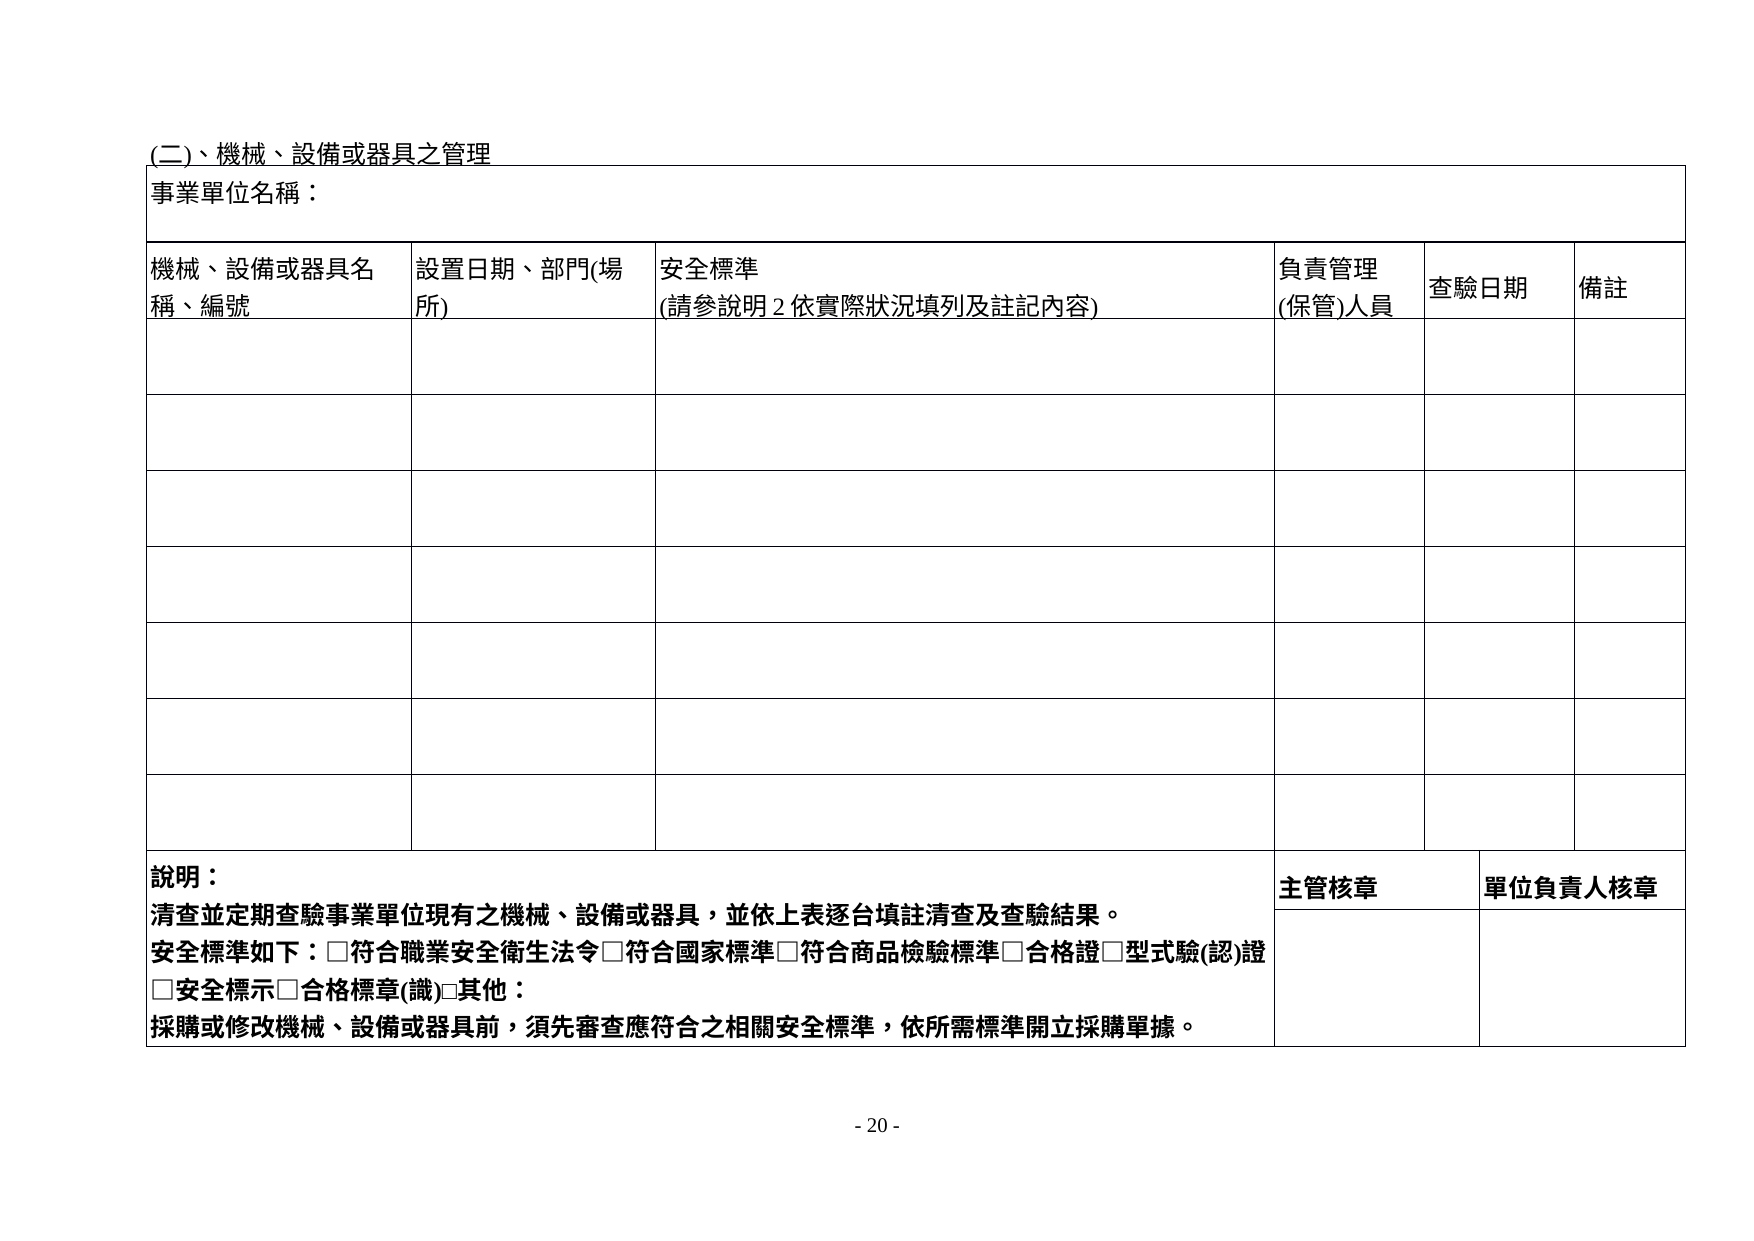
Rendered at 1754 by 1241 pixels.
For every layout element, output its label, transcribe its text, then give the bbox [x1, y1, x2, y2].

table_cell [1425, 775, 1574, 850]
table_cell [147, 699, 411, 774]
table_cell 說明： 清查並定期查驗事業單位現有之機械、設備或器具，並依上表逐台填註清查及查驗結果。 安全標準如下：□符合職業安全衛生法令□符合國家標準□符合商品檢驗標準□合格證□型式驗(認)證□安全標示□合格標章(識)□其他： 採購或修改機械、設備或器具前，須先審查應符合之相關安全標準，依所需標準開立採購單據。 [147, 851, 1274, 1046]
table_cell [147, 623, 411, 698]
table_cell [412, 395, 655, 469]
table_cell 單位負責人核章 [1480, 851, 1685, 909]
table_cell [1275, 910, 1479, 1046]
table_cell [412, 699, 655, 774]
table_cell [412, 319, 655, 393]
table_cell [1425, 395, 1574, 469]
table_cell [412, 623, 655, 698]
table_cell [656, 471, 1274, 546]
table_cell [147, 395, 411, 469]
table_cell [656, 775, 1274, 850]
table_cell [147, 775, 411, 850]
table_cell 備註 [1575, 243, 1685, 317]
table_cell [1275, 547, 1424, 622]
table_cell [656, 395, 1274, 469]
table_cell 機械、設備或器具名稱、編號 [147, 243, 411, 317]
table_cell [1425, 623, 1574, 698]
table_cell [1275, 623, 1424, 698]
table_cell 主管核章 [1275, 851, 1479, 909]
table_cell [656, 319, 1274, 393]
table_cell [1575, 623, 1685, 698]
table_cell [147, 471, 411, 546]
table_cell [656, 623, 1274, 698]
table_cell [1275, 471, 1424, 546]
table_cell [412, 547, 655, 622]
table_cell [656, 699, 1274, 774]
table_cell [1425, 547, 1574, 622]
table_cell [1275, 775, 1424, 850]
table_cell [1425, 471, 1574, 546]
table_cell 負責管理 (保管)人員 [1275, 243, 1424, 317]
subtitle 機械、設備或器具之管理 [150, 128, 1604, 165]
table_cell [1275, 319, 1424, 393]
table_header 事業單位名稱： [147, 166, 1685, 241]
table_cell [1575, 471, 1685, 546]
table_cell [1575, 395, 1685, 469]
table_cell [1575, 699, 1685, 774]
table_cell [147, 319, 411, 393]
table_cell [656, 547, 1274, 622]
table_cell [147, 547, 411, 622]
table_cell [1575, 319, 1685, 393]
table_cell [412, 471, 655, 546]
table_cell [412, 775, 655, 850]
table_cell 安全標準 (請參說明2依實際狀況填列及註記內容) [656, 243, 1274, 317]
table_cell [1480, 910, 1685, 1046]
table_cell [1425, 699, 1574, 774]
table_cell [1275, 395, 1424, 469]
table_cell 設置日期、部門(場所) [412, 243, 655, 317]
table_cell [1275, 699, 1424, 774]
table_cell [1425, 319, 1574, 393]
table_cell [1575, 775, 1685, 850]
table_cell [1575, 547, 1685, 622]
table_cell 查驗日期 [1425, 243, 1574, 317]
